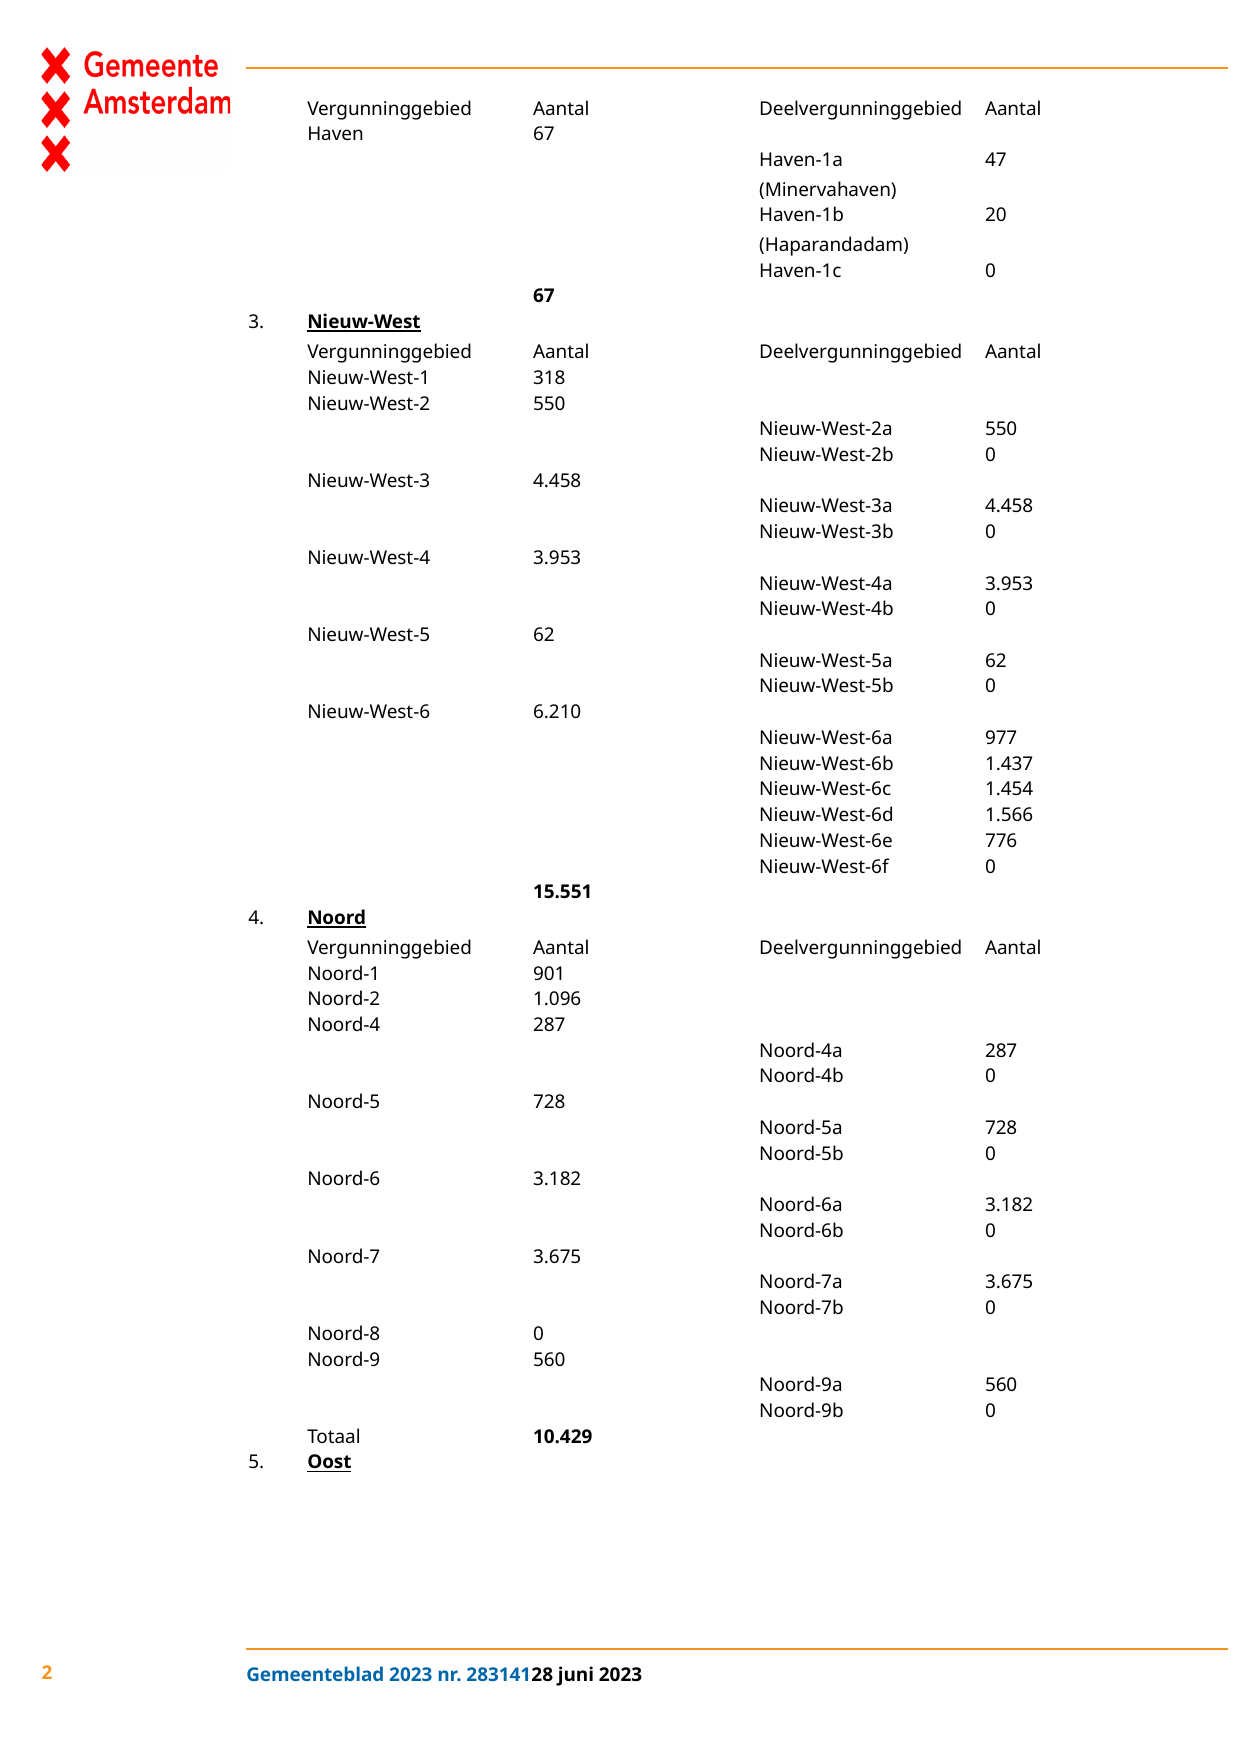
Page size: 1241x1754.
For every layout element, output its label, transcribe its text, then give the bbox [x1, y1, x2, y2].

table_cell [985, 1089, 1211, 1114]
table_cell [533, 493, 759, 518]
table_cell Nieuw-West-5a [759, 647, 985, 673]
table_cell 287 [533, 1011, 759, 1037]
table_cell [533, 1063, 759, 1088]
table_cell 0 [985, 257, 1211, 283]
table_cell 0 [533, 1320, 759, 1346]
table_header Aantal [533, 338, 759, 364]
list Oost [248, 1449, 1152, 1474]
table_cell [533, 1269, 759, 1294]
table_cell Haven-1c [759, 257, 985, 283]
table_cell [759, 467, 985, 493]
table_cell [759, 364, 985, 390]
table_cell Nieuw-West-6a [759, 724, 985, 750]
table_cell Nieuw-West-6f [759, 853, 985, 878]
table_cell [533, 202, 759, 257]
table_cell 560 [985, 1371, 1211, 1397]
table_cell Nieuw-West-3a [759, 493, 985, 518]
table_cell [985, 879, 1211, 904]
table_cell Nieuw-West-6c [759, 776, 985, 801]
table_cell [759, 699, 985, 724]
table_cell 3.675 [985, 1269, 1211, 1294]
table_header Aantal [985, 934, 1211, 960]
table_cell [533, 1037, 759, 1063]
picture [41, 47, 231, 172]
table_cell Noord-2 [307, 986, 533, 1011]
table_cell [307, 202, 533, 257]
table_cell [533, 257, 759, 283]
table_cell 10.429 [533, 1423, 759, 1449]
table_cell [533, 415, 759, 441]
table_cell [307, 596, 533, 621]
table_cell [307, 493, 533, 518]
table_cell [985, 1423, 1211, 1449]
table_cell [759, 1011, 985, 1037]
table_cell Noord-9a [759, 1371, 985, 1397]
table_cell Noord-1 [307, 960, 533, 986]
table_cell 1.454 [985, 776, 1211, 801]
table_cell 0 [985, 518, 1211, 544]
table_cell [307, 879, 533, 904]
table_cell [533, 146, 759, 202]
table_cell Nieuw-West-5b [759, 673, 985, 698]
table_cell Noord-5a [759, 1114, 985, 1140]
table_cell [307, 518, 533, 544]
table_header Vergunninggebied [307, 95, 533, 121]
table_cell 4.458 [985, 493, 1211, 518]
table_cell [985, 960, 1211, 986]
table_cell Noord-4 [307, 1011, 533, 1037]
table_cell 776 [985, 827, 1211, 853]
table_cell [533, 1294, 759, 1320]
table_cell [985, 699, 1211, 724]
table_cell Noord-7b [759, 1294, 985, 1320]
table_cell [307, 776, 533, 801]
table_cell Nieuw-West-6e [759, 827, 985, 853]
table_cell 0 [985, 673, 1211, 698]
table_cell Nieuw-West-4b [759, 596, 985, 621]
table_cell Nieuw-West-6b [759, 750, 985, 776]
table_cell 67 [533, 283, 759, 308]
table_cell 560 [533, 1346, 759, 1371]
table_cell Noord-4a [759, 1037, 985, 1063]
table_cell 3.953 [985, 570, 1211, 596]
table_cell [307, 647, 533, 673]
table_cell 318 [533, 364, 759, 390]
table_cell Nieuw-West-6d [759, 801, 985, 827]
table_cell [533, 647, 759, 673]
table_cell 15.551 [533, 879, 759, 904]
table_header Aantal [533, 934, 759, 960]
table_cell Nieuw-West-5 [307, 621, 533, 647]
table_header Deelvergunninggebied [759, 95, 985, 121]
table_header Deelvergunninggebied [759, 934, 985, 960]
table_cell [759, 1346, 985, 1371]
table_cell [307, 673, 533, 698]
table_cell Nieuw-West-3 [307, 467, 533, 493]
table_cell [985, 544, 1211, 570]
table_cell [533, 801, 759, 827]
table_cell 550 [985, 415, 1211, 441]
table_cell 0 [985, 441, 1211, 467]
table_cell [307, 827, 533, 853]
table_cell 550 [533, 390, 759, 415]
table_cell [985, 986, 1211, 1011]
table_cell [307, 853, 533, 878]
table_cell Nieuw-West-2 [307, 390, 533, 415]
table_cell Noord-7a [759, 1269, 985, 1294]
table_cell [307, 415, 533, 441]
table_cell 0 [985, 1140, 1211, 1166]
table_cell 62 [533, 621, 759, 647]
table_cell [307, 1191, 533, 1217]
table_cell 0 [985, 596, 1211, 621]
table_cell [759, 1320, 985, 1346]
table_cell [759, 960, 985, 986]
table_cell [533, 853, 759, 878]
table_cell Noord-6b [759, 1217, 985, 1243]
table_cell [307, 801, 533, 827]
table_cell Nieuw-West-1 [307, 364, 533, 390]
table_cell [759, 879, 985, 904]
table_cell [533, 596, 759, 621]
table_cell [985, 1243, 1211, 1268]
table_cell [307, 724, 533, 750]
table_cell 67 [533, 121, 759, 146]
table_cell Haven [307, 121, 533, 146]
table_cell 3.182 [985, 1191, 1211, 1217]
table_header Aantal [985, 95, 1211, 121]
table_cell [759, 1166, 985, 1191]
table_cell [307, 1294, 533, 1320]
table_cell [307, 750, 533, 776]
table_cell [985, 1166, 1211, 1191]
table_cell 1.096 [533, 986, 759, 1011]
table_cell Nieuw-West-2a [759, 415, 985, 441]
table_cell [307, 146, 533, 202]
table_cell [985, 1011, 1211, 1037]
table_cell [759, 544, 985, 570]
table_cell [533, 570, 759, 596]
table_cell 287 [985, 1037, 1211, 1063]
table_cell 6.210 [533, 699, 759, 724]
table_cell Nieuw-West-4 [307, 544, 533, 570]
table_cell 728 [985, 1114, 1211, 1140]
table_cell Noord-9b [759, 1397, 985, 1423]
table_cell Nieuw-West-2b [759, 441, 985, 467]
table_header Vergunninggebied [307, 934, 533, 960]
table_cell 0 [985, 1063, 1211, 1088]
table_cell [533, 1140, 759, 1166]
table_cell [759, 621, 985, 647]
table_cell [985, 1320, 1211, 1346]
table_cell [533, 1397, 759, 1423]
table_cell 47 [985, 146, 1211, 202]
table_cell [759, 283, 985, 308]
table_cell Nieuw-West-4a [759, 570, 985, 596]
table_cell [307, 1269, 533, 1294]
table_cell [759, 1089, 985, 1114]
table_header Deelvergunninggebied [759, 338, 985, 364]
table_cell [307, 1217, 533, 1243]
table_cell Noord-5 [307, 1089, 533, 1114]
table_cell Noord-9 [307, 1346, 533, 1371]
table_cell [533, 1191, 759, 1217]
table_cell 20 [985, 202, 1211, 257]
table_cell [533, 1217, 759, 1243]
table_cell 1.566 [985, 801, 1211, 827]
table_cell 3.953 [533, 544, 759, 570]
table_cell [985, 390, 1211, 415]
table_cell 62 [985, 647, 1211, 673]
table_cell [759, 1243, 985, 1268]
table_cell 0 [985, 1217, 1211, 1243]
table_header Aantal [533, 95, 759, 121]
table_cell [533, 750, 759, 776]
table_cell [533, 673, 759, 698]
table_cell [307, 1114, 533, 1140]
table_cell Noord-6 [307, 1166, 533, 1191]
table_cell [307, 283, 533, 308]
table_cell [985, 364, 1211, 390]
table_cell 977 [985, 724, 1211, 750]
table_cell [985, 1346, 1211, 1371]
table_cell [985, 121, 1211, 146]
table_cell [985, 621, 1211, 647]
table_cell Noord-8 [307, 1320, 533, 1346]
table_cell Noord-6a [759, 1191, 985, 1217]
table_cell [307, 1371, 533, 1397]
table_cell [759, 986, 985, 1011]
table_cell Nieuw-West-6 [307, 699, 533, 724]
table_cell [533, 827, 759, 853]
table_header Aantal [985, 338, 1211, 364]
table_cell 3.182 [533, 1166, 759, 1191]
table_cell Haven-1a (Minervahaven) [759, 146, 985, 202]
table_cell [307, 1037, 533, 1063]
table_cell [533, 724, 759, 750]
table_cell 1.437 [985, 750, 1211, 776]
table_cell Nieuw-West-3b [759, 518, 985, 544]
table_cell Noord-5b [759, 1140, 985, 1166]
table_cell 4.458 [533, 467, 759, 493]
list Nieuw-West [248, 308, 1152, 334]
table_cell [307, 1397, 533, 1423]
table_cell [533, 441, 759, 467]
table_cell Noord-4b [759, 1063, 985, 1088]
table_cell Noord-7 [307, 1243, 533, 1268]
table_cell [533, 1114, 759, 1140]
table_cell [759, 121, 985, 146]
table_cell [759, 390, 985, 415]
table_cell 3.675 [533, 1243, 759, 1268]
table_cell [307, 570, 533, 596]
table_cell [307, 1140, 533, 1166]
list Noord [248, 904, 1152, 930]
table_cell [307, 441, 533, 467]
table_cell [307, 257, 533, 283]
table_cell [985, 467, 1211, 493]
table_cell Haven-1b (Haparandadam) [759, 202, 985, 257]
table_cell 0 [985, 853, 1211, 878]
table_cell [533, 776, 759, 801]
table_cell [533, 1371, 759, 1397]
table_cell 0 [985, 1397, 1211, 1423]
table_cell Totaal [307, 1423, 533, 1449]
table_cell [759, 1423, 985, 1449]
table_cell 0 [985, 1294, 1211, 1320]
table_cell [985, 283, 1211, 308]
table_cell [307, 1063, 533, 1088]
table_header Vergunninggebied [307, 338, 533, 364]
table_cell 728 [533, 1089, 759, 1114]
table_cell 901 [533, 960, 759, 986]
table_cell [533, 518, 759, 544]
